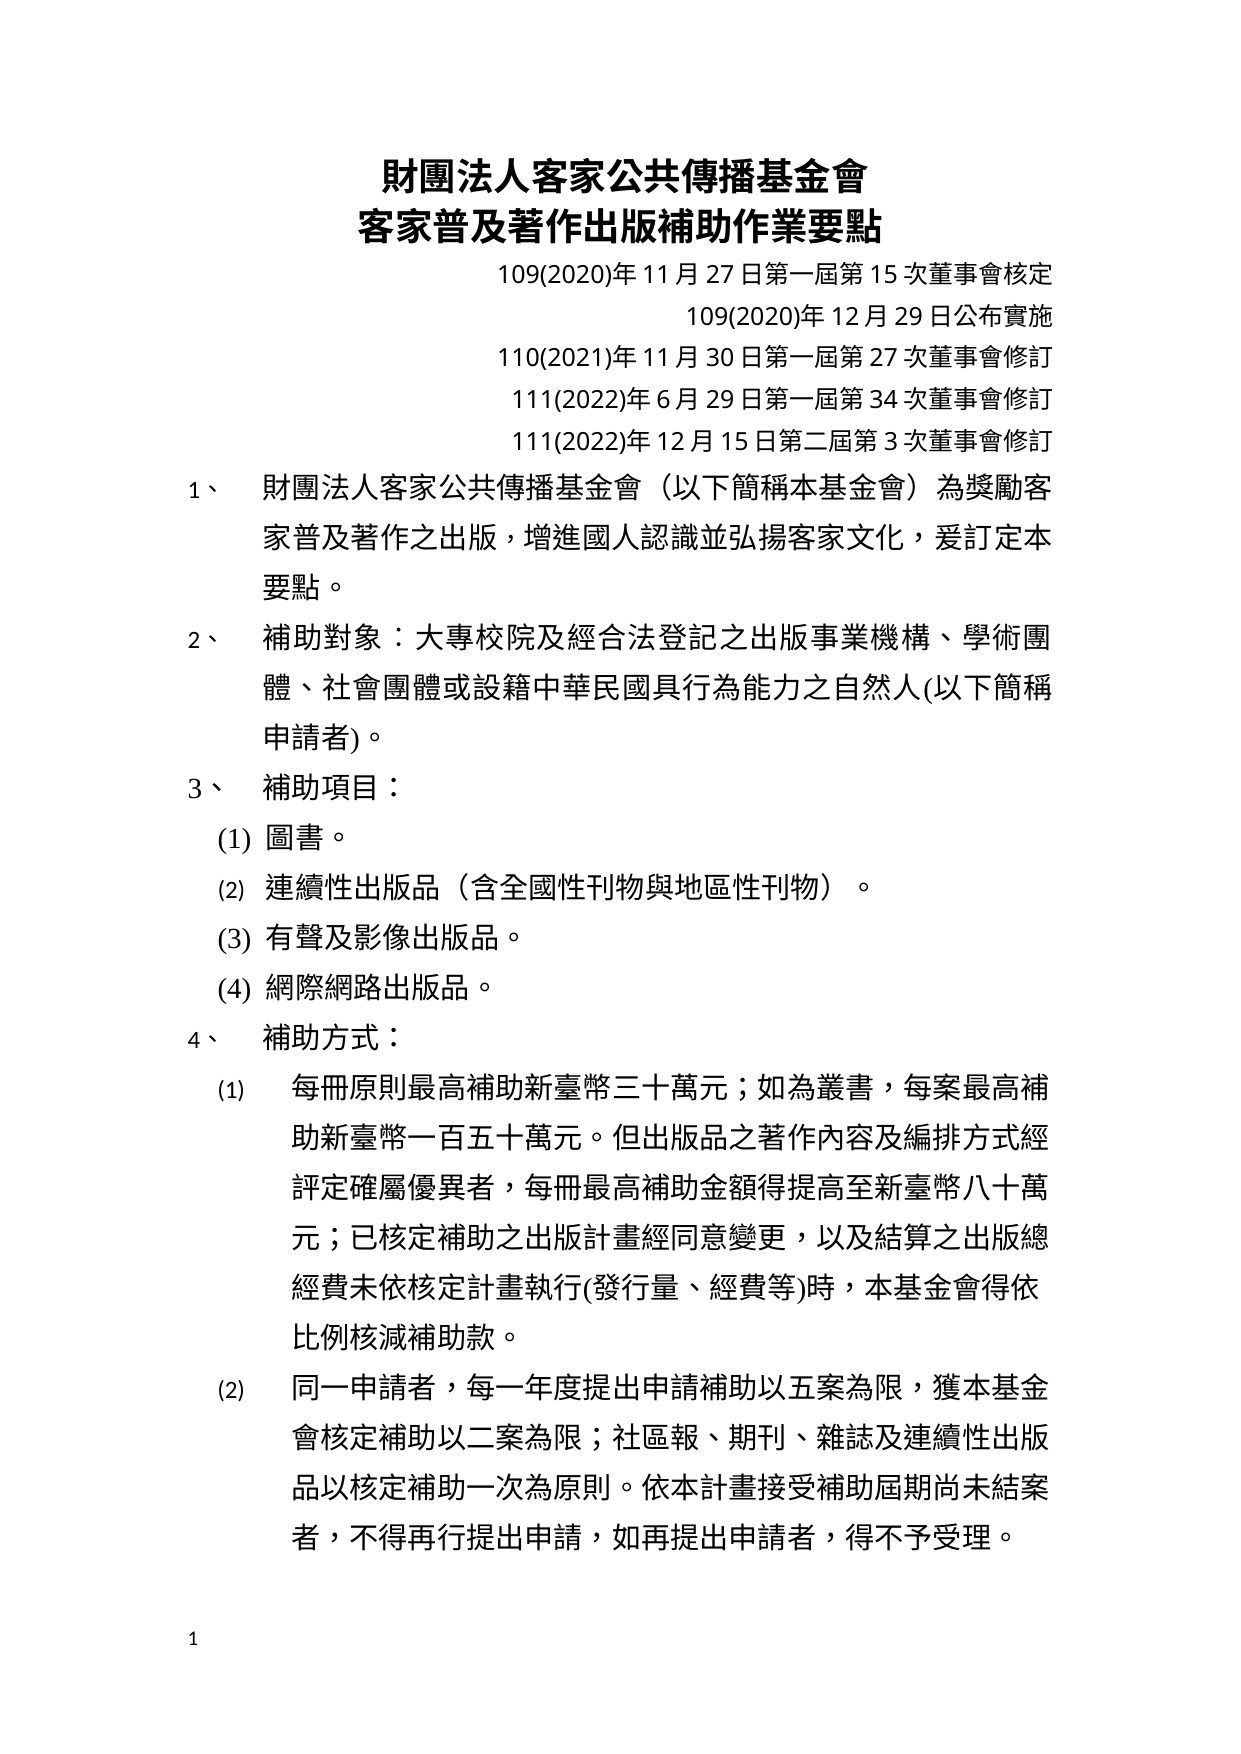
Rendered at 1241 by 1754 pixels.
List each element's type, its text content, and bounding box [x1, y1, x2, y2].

text 110(2021)年11月30日第一屆第27次董事會修訂 [187, 333, 1053, 375]
list 補助方式： [187, 1008, 1053, 1058]
list 同一申請者，每一年度提出申請補助以五案為限，獲本基金會核定補助以二案為限；社區報、期刊、雜誌及連續性出版品以核定補助一次為原則。依本計畫接受補助屆期尚未結案者，不得再行提出申請，如再提出申請者，得不予受理。 [217, 1358, 1053, 1558]
list 補助項目： [187, 758, 1053, 808]
text 客家普及著作出版補助作業要點 [187, 200, 1053, 250]
list 連續性出版品（含全國性刊物與地區性刊物）。 [217, 858, 1053, 908]
list 圖書。 [217, 808, 1053, 858]
list 每冊原則最高補助新臺幣三十萬元；如為叢書，每案最高補助新臺幣一百五十萬元。但出版品之著作內容及編排方式經評定確屬優異者，每冊最高補助金額得提高至新臺幣八十萬元；已核定補助之出版計畫經同意變更，以及結算之出版總經費未依核定計畫執行(發行量、經費等)時，本基金會得依比例核減補助款。 [217, 1058, 1053, 1358]
text 109(2020)年11月27日第一屆第15次董事會核定 [187, 250, 1053, 292]
text 111(2022)年12月15日第二屆第3次董事會修訂 [187, 417, 1053, 458]
list 有聲及影像出版品。 [217, 908, 1053, 958]
text 財團法人客家公共傳播基金會 [187, 150, 1053, 200]
list 網際網路出版品。 [217, 958, 1053, 1008]
text 111(2022)年6月29日第一屆第34次董事會修訂 [187, 375, 1053, 417]
list 補助對象︰大專校院及經合法登記之出版事業機構、學術團體、社會團體或設籍中華民國具行為能力之自然人(以下簡稱申請者)。 [187, 608, 1053, 758]
list 財團法人客家公共傳播基金會（以下簡稱本基金會）為獎勵客家普及著作之出版，增進國人認識並弘揚客家文化，爰訂定本要點。 [187, 458, 1053, 608]
text 109(2020)年12月29日公布實施 [187, 292, 1053, 333]
